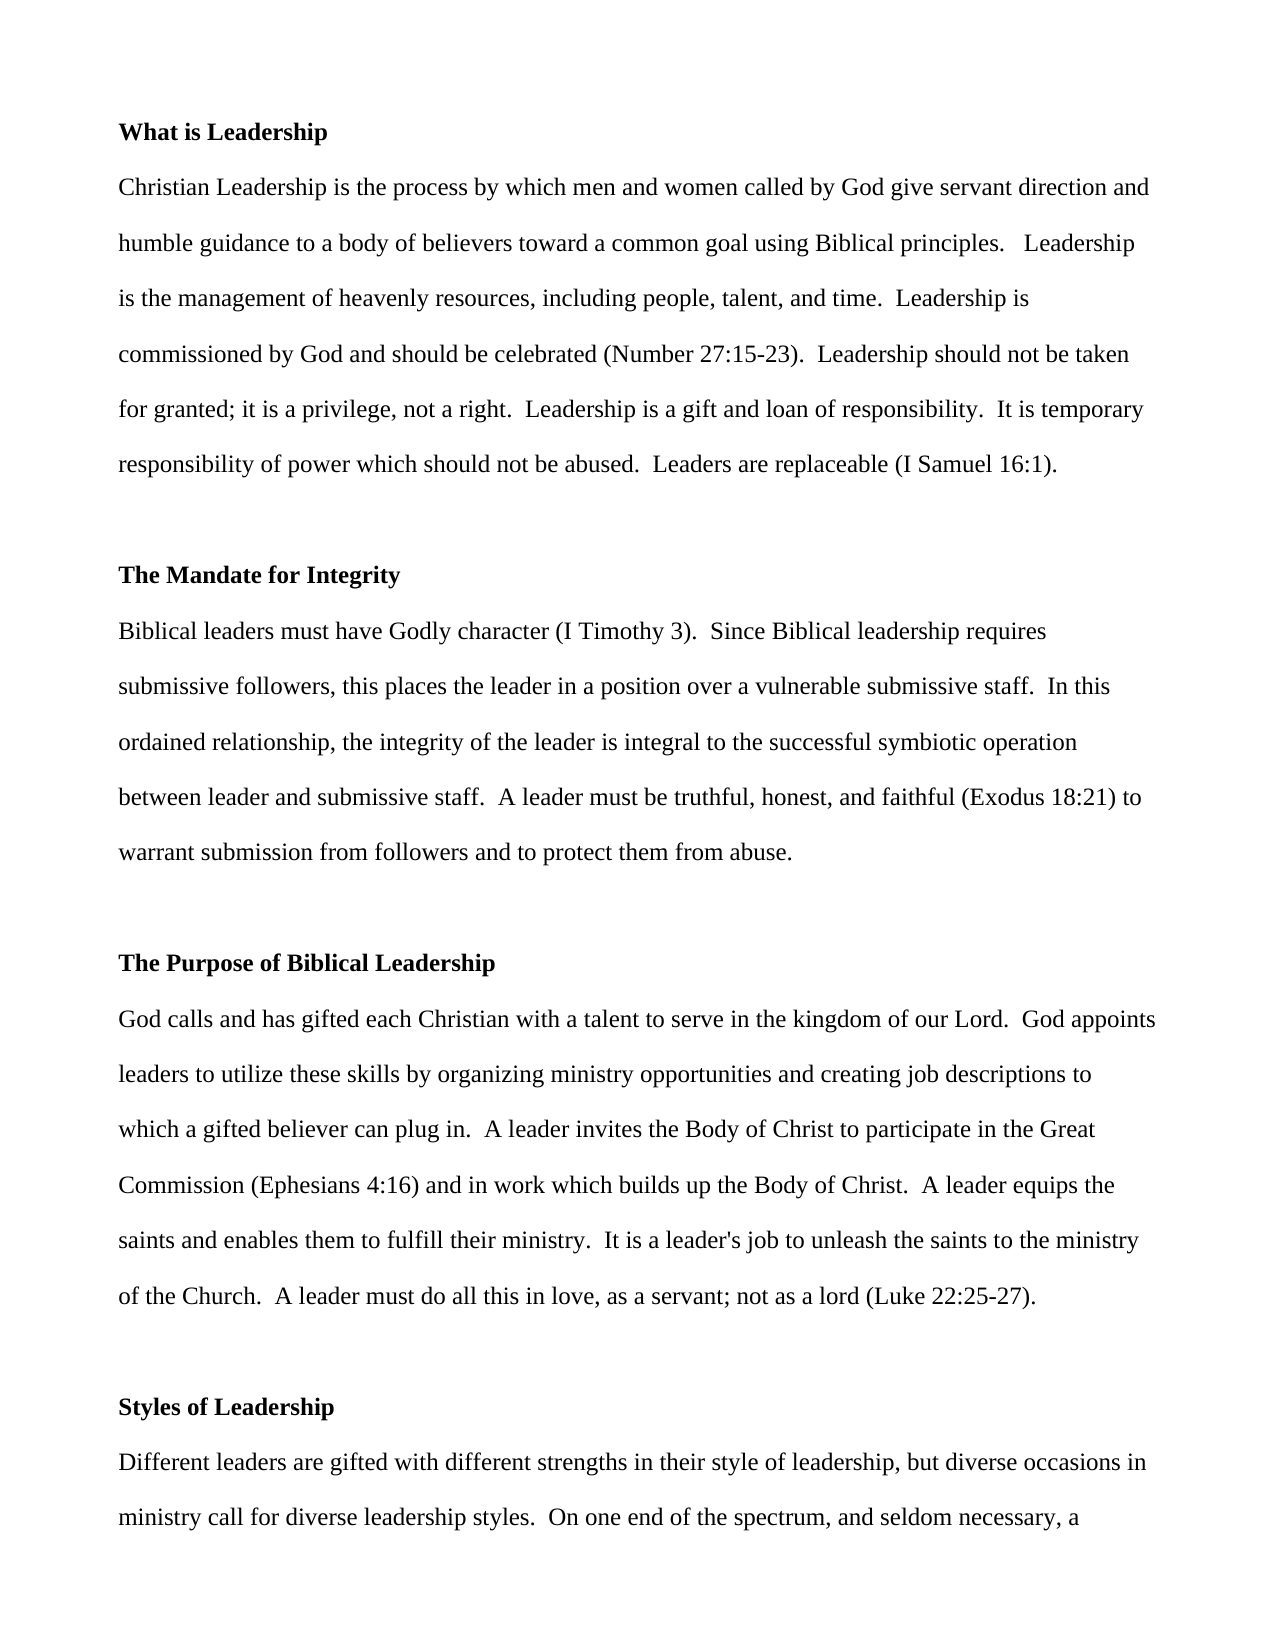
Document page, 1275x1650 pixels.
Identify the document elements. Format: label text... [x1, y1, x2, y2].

text What is Leadership [118, 118, 1157, 146]
text Styles of Leadership [118, 1393, 1157, 1420]
text The Mandate for Integrity [118, 561, 1157, 589]
text Biblical leaders must have Godly character (I Timothy 3). Since Biblical leadership requires submissive followers, this places the leader in a position over a vulnerable submissive staff. In this ordained relationship, the integrity of the leader is integral to the successful symbiotic operation between leader and submissive staff. A leader must be truthful, honest, and faithful (Exodus 18:21) to warrant submission from followers and to protect them from abuse. [118, 617, 1157, 866]
text God calls and has gifted each Christian with a talent to serve in the kingdom of our Lord. God appoints leaders to utilize these skills by organizing ministry opportunities and creating job descriptions to which a gifted believer can plug in. A leader invites the Body of Christ to participate in the Great Commission (Ephesians 4:16) and in work which builds up the Body of Christ. A leader equips the saints and enables them to fulfill their ministry. It is a leader's job to unleash the saints to the ministry of the Church. A leader must do all this in love, as a servant; not as a lord (Luke 22:25-27). [118, 1005, 1157, 1309]
text Different leaders are gifted with different strengths in their style of leadership, but diverse occasions in ministry call for diverse leadership styles. On one end of the spectrum, and seldom necessary, a [118, 1448, 1157, 1531]
text Christian Leadership is the process by which men and women called by God give servant direction and humble guidance to a body of believers toward a common goal using Biblical principles. Leadership is the management of heavenly resources, including people, talent, and time. Leadership is commissioned by God and should be celebrated (Number 27:15-23). Leadership should not be taken for granted; it is a privilege, not a right. Leadership is a gift and loan of responsibility. It is temporary responsibility of power which should not be abused. Leaders are replaceable (I Samuel 16:1). [118, 173, 1157, 478]
text The Purpose of Biblical Leadership [118, 949, 1157, 977]
